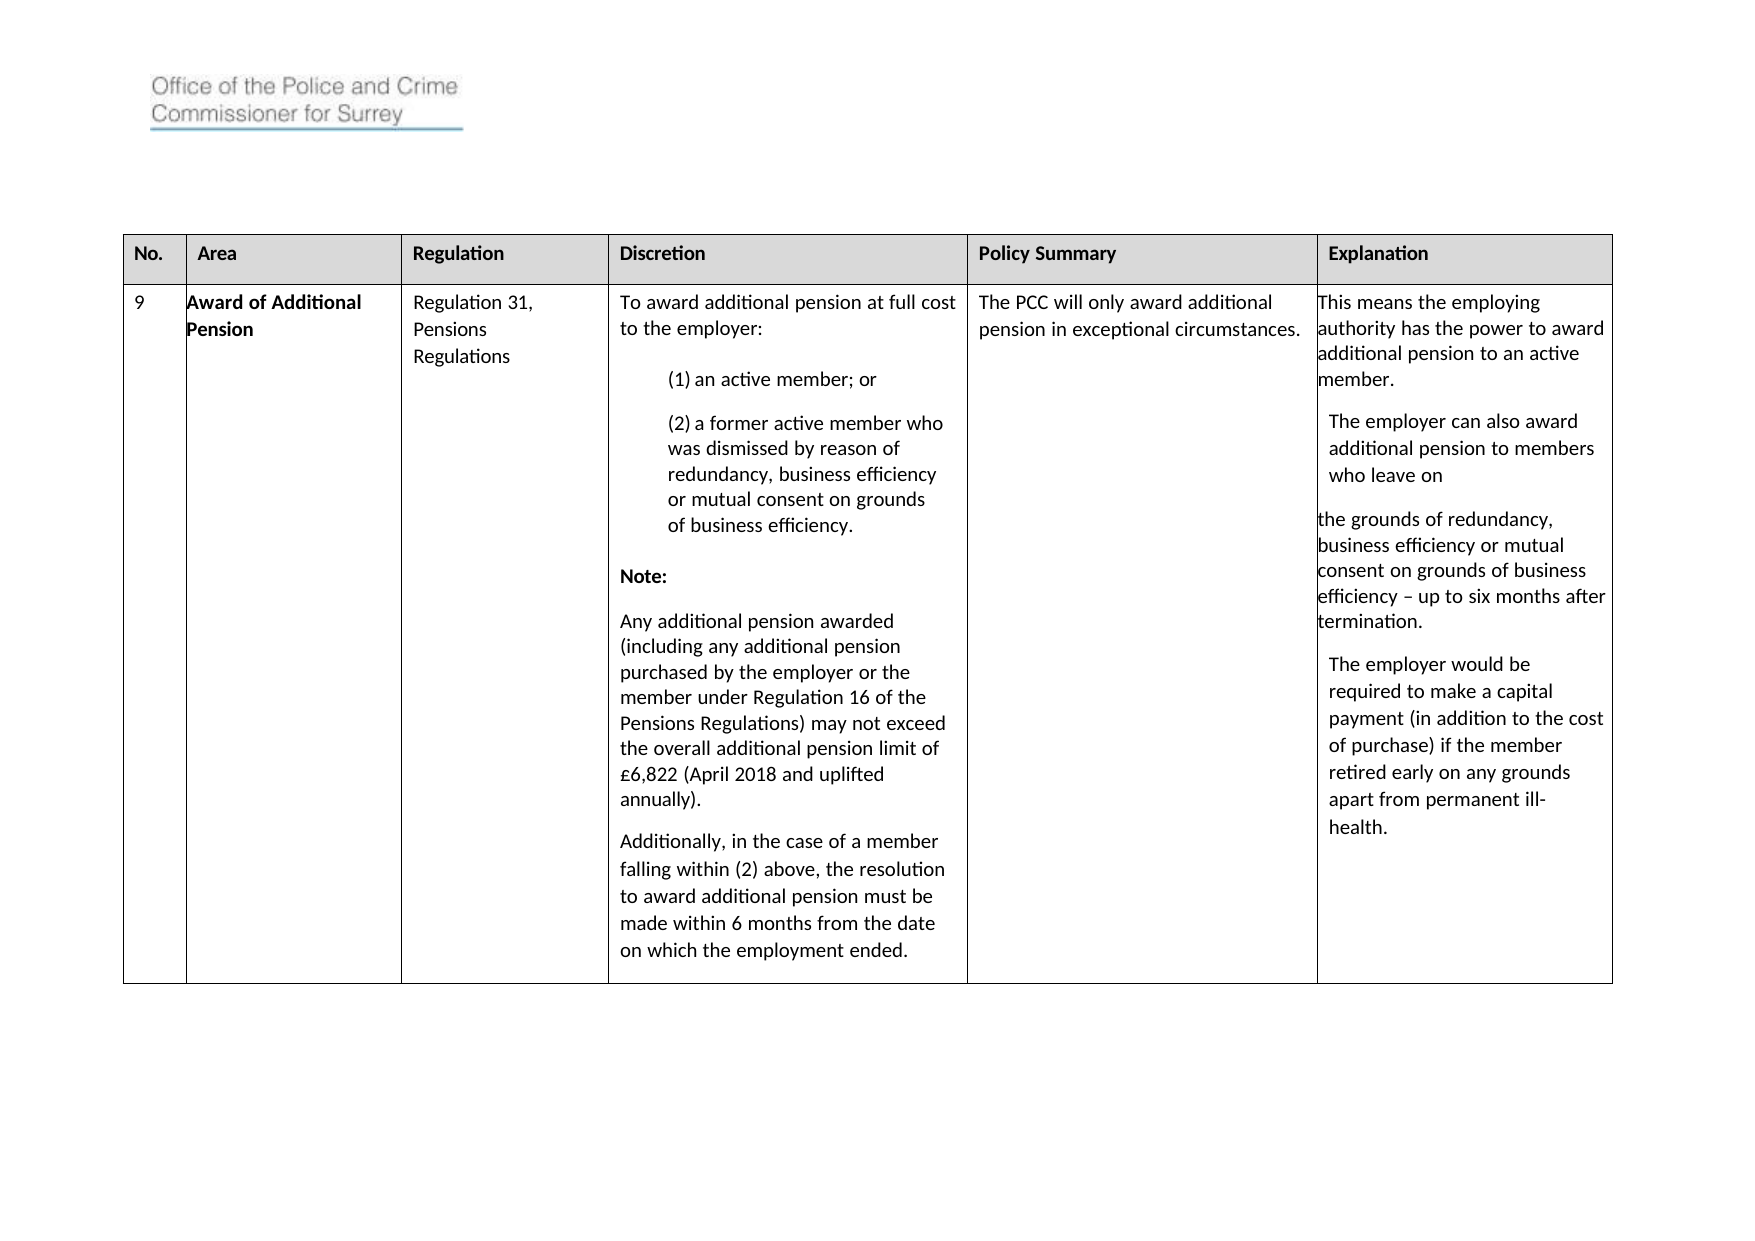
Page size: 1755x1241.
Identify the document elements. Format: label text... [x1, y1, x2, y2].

table_cell This means the employing authority has the power to award additional pension to an active member. The employer can also award additional pension to members who leave on the grounds of redundancy, business efficiency or mutual consent on grounds of business efficiency – up to six months after termination. The employer would be required to make a capital payment (in addition to the cost of purchase) if the member retired early on any grounds apart from permanent ill-health. [1318, 285, 1612, 983]
table_header Policy Summary [968, 235, 1317, 284]
table_cell 9 [124, 285, 186, 983]
table_header Area [187, 235, 401, 284]
table_cell Award of Additional Pension [187, 285, 401, 983]
table_cell To award additional pension at full cost to the employer: an active member; or a former active member who was dismissed by reason of redundancy, business efficiency or mutual consent on grounds of business efficiency. Note: Any additional pension awarded (including any additional pension purchased by the employer or the member under Regulation 16 of the Pensions Regulations) may not exceed the overall additional pension limit of £6,822 (April 2018 and uplifted annually). Additionally, in the case of a member falling within (2) above, the resolution to award additional pension must be made within 6 months from the date on which the employment ended. [609, 285, 967, 983]
table_header No. [124, 235, 186, 284]
table_cell Regulation 31, Pensions Regulations [402, 285, 608, 983]
table_header Regulation [402, 235, 608, 284]
table_header Discretion [609, 235, 967, 284]
table_cell The PCC will only award additional pension in exceptional circumstances. [968, 285, 1317, 983]
table_header Explanation [1318, 235, 1612, 284]
